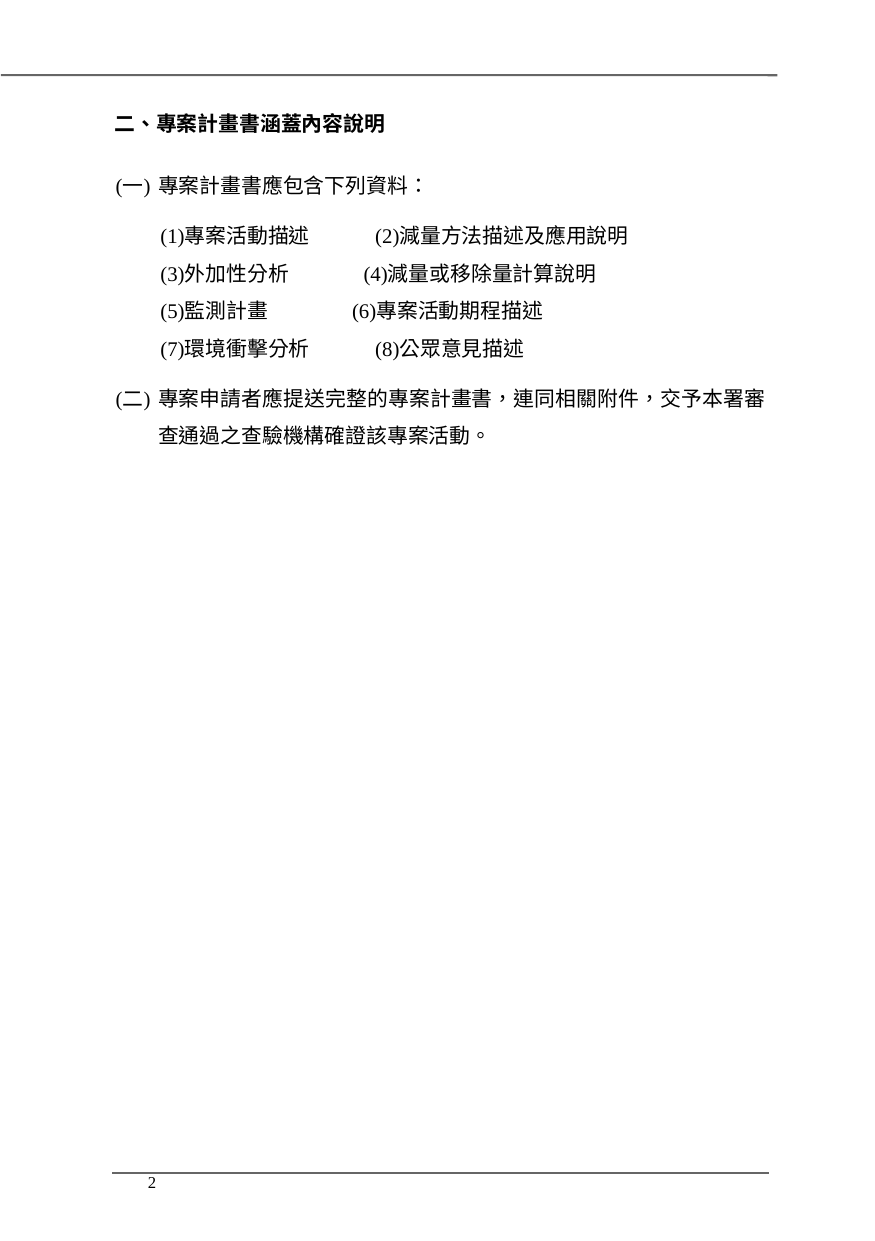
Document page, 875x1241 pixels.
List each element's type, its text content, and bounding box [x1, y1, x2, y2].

text (1)專案活動描述 (2)減量方法描述及應用說明 [160, 214, 764, 251]
text (二) 專案申請者應提送完整的專案計畫書，連同相關附件，交予本署審查通過之查驗機構確證該專案活動。 [115, 376, 767, 451]
text (7)環境衝擊分析 (8)公眾意見描述 [160, 326, 764, 364]
text 二、專案計畫書涵蓋內容說明 [114, 101, 767, 139]
text (5)監測計畫 (6)專案活動期程描述 [160, 289, 764, 326]
text (3)外加性分析 (4)減量或移除量計算說明 [160, 251, 764, 289]
text (一) 專案計畫書應包含下列資料： [115, 164, 767, 201]
